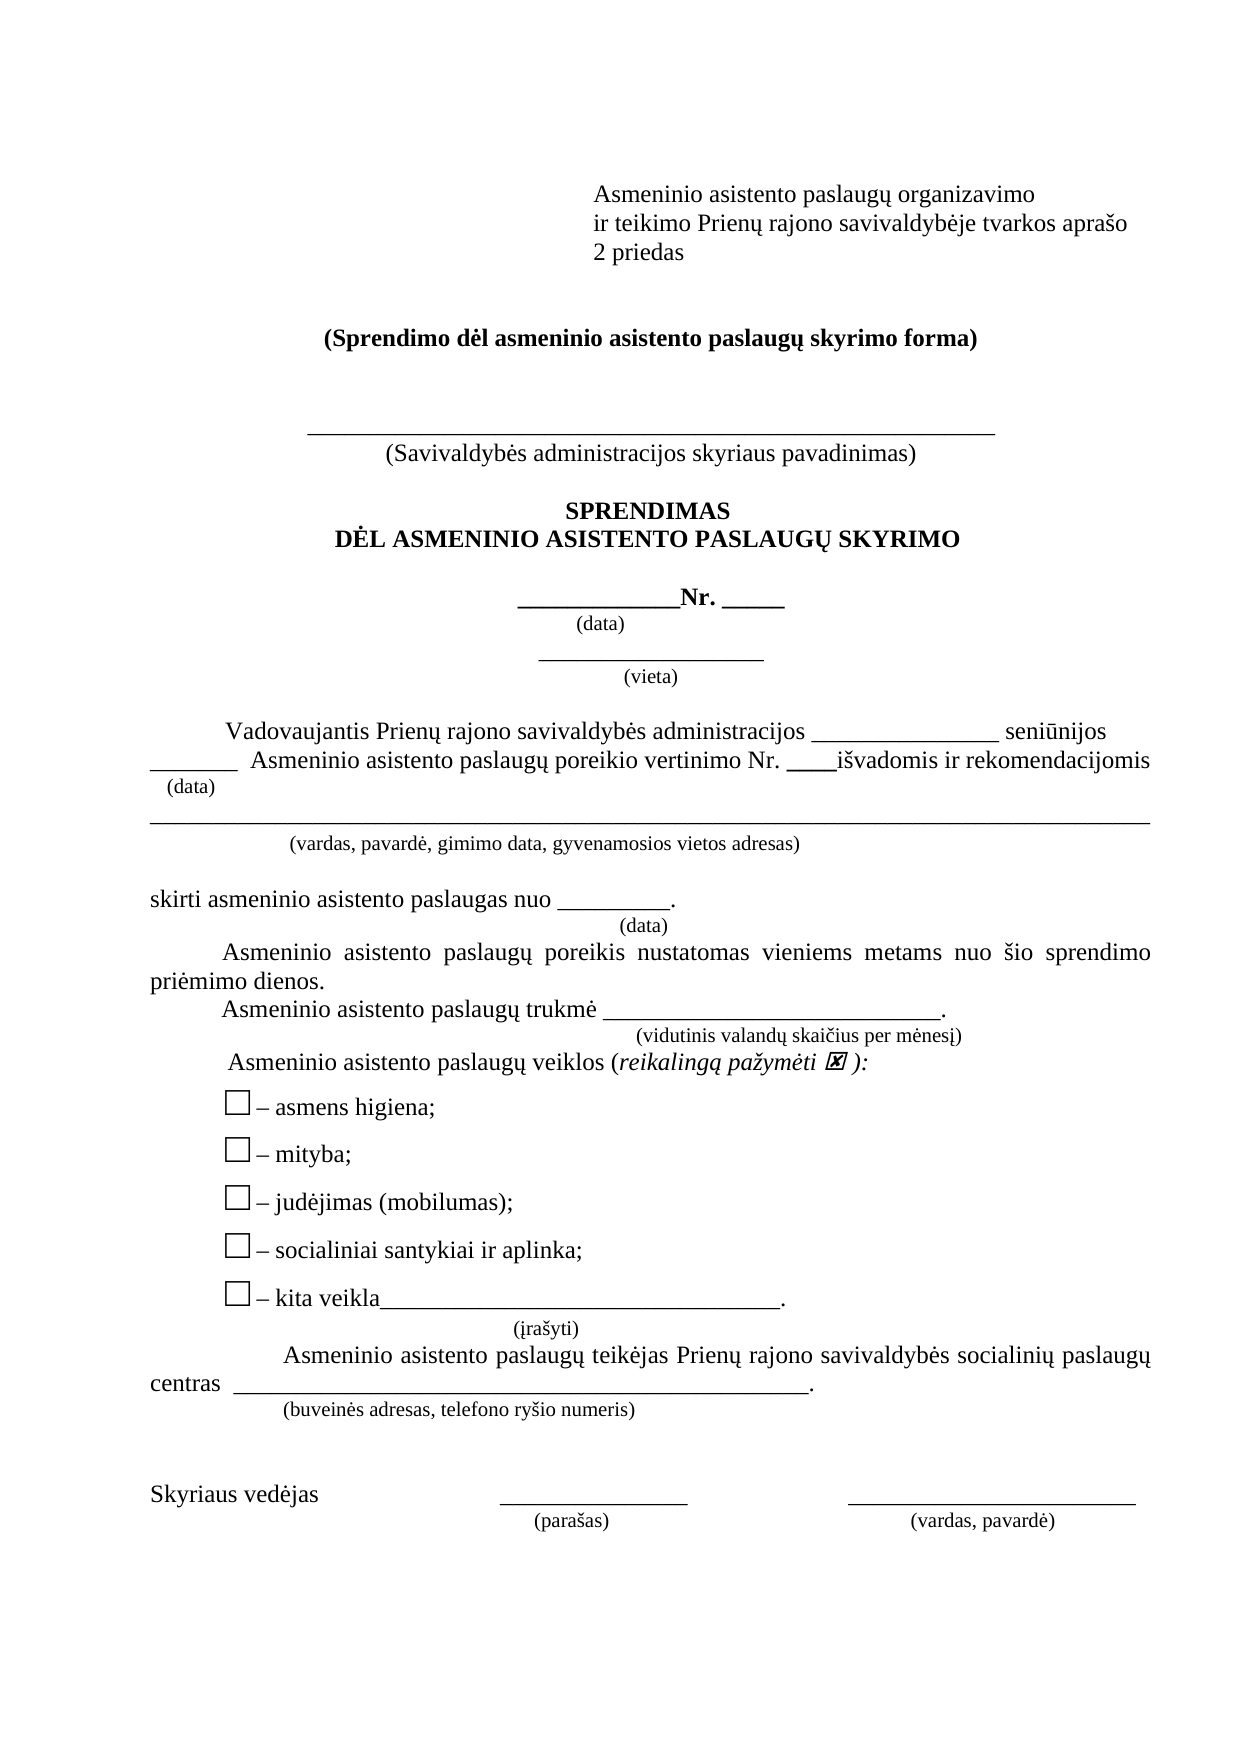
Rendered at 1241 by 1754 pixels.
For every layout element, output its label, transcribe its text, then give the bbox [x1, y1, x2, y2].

text 2 priedas [150, 237, 1152, 266]
text (Sprendimo dėl asmeninio asistento paslaugų skyrimo forma) [150, 323, 1152, 352]
text _______________________________________________________ [150, 409, 1152, 438]
text □ – mityba; [150, 1124, 1152, 1172]
text __________________ [150, 635, 1152, 663]
text □ – judėjimas (mobilumas); [150, 1172, 1152, 1220]
text Asmeninio asistento paslaugų teikėjas Prienų rajono savivaldybės socialinių paslaugų centras ______________________________________________. [150, 1340, 1152, 1397]
text skirti asmeninio asistento paslaugas nuo _________. [150, 884, 1152, 913]
text Asmeninio asistento paslaugų organizavimo [150, 179, 1152, 208]
text (vieta) [150, 663, 1152, 688]
text (data) [150, 774, 1152, 798]
text □ – socialiniai santykiai ir aplinka; [150, 1220, 1152, 1268]
text (buveinės adresas, telefono ryšio numeris) [150, 1397, 1152, 1421]
text _____________Nr. _____ [150, 582, 1152, 611]
text ________________________________________________________________________________ [150, 798, 1152, 827]
text (Savivaldybės administracijos skyriaus pavadinimas) [150, 438, 1152, 467]
text Asmeninio asistento paslaugų trukmė ___________________________. [150, 994, 1152, 1023]
text ir teikimo Prienų rajono savivaldybėje tvarkos aprašo [150, 208, 1152, 237]
text DĖL ASMENINIO ASISTENTO PASLAUGŲ SKYRIMO [150, 524, 1152, 553]
text (įrašyti) [150, 1316, 1152, 1340]
text □ – kita veikla________________________________. [150, 1268, 1152, 1316]
text Asmeninio asistento paslaugų veiklos (reikalingą pažymėti  ): [150, 1047, 1152, 1076]
text Vadovaujantis Prienų rajono savivaldybės administracijos _______________ seniūnijos [150, 716, 1152, 745]
text (vidutinis valandų skaičius per mėnesį) [150, 1023, 1152, 1047]
text (data) [150, 611, 1152, 635]
text SPRENDIMAS [150, 496, 1152, 524]
text Asmeninio asistento paslaugų poreikis nustatomas vieniems metams nuo šio sprendimo priėmimo dienos. [150, 937, 1152, 994]
text □ – asmens higiena; [150, 1076, 1152, 1124]
text (data) [150, 913, 1152, 937]
text (vardas, pavardė, gimimo data, gyvenamosios vietos adresas) [150, 827, 1152, 855]
text _______ Asmeninio asistento paslaugų poreikio vertinimo Nr. ____išvadomis ir rekomendacijomis [150, 745, 1152, 774]
text Skyriaus vedėjas _______________ _______________________ [150, 1479, 1152, 1507]
text (parašas) (vardas, pavardė) [150, 1507, 1152, 1532]
